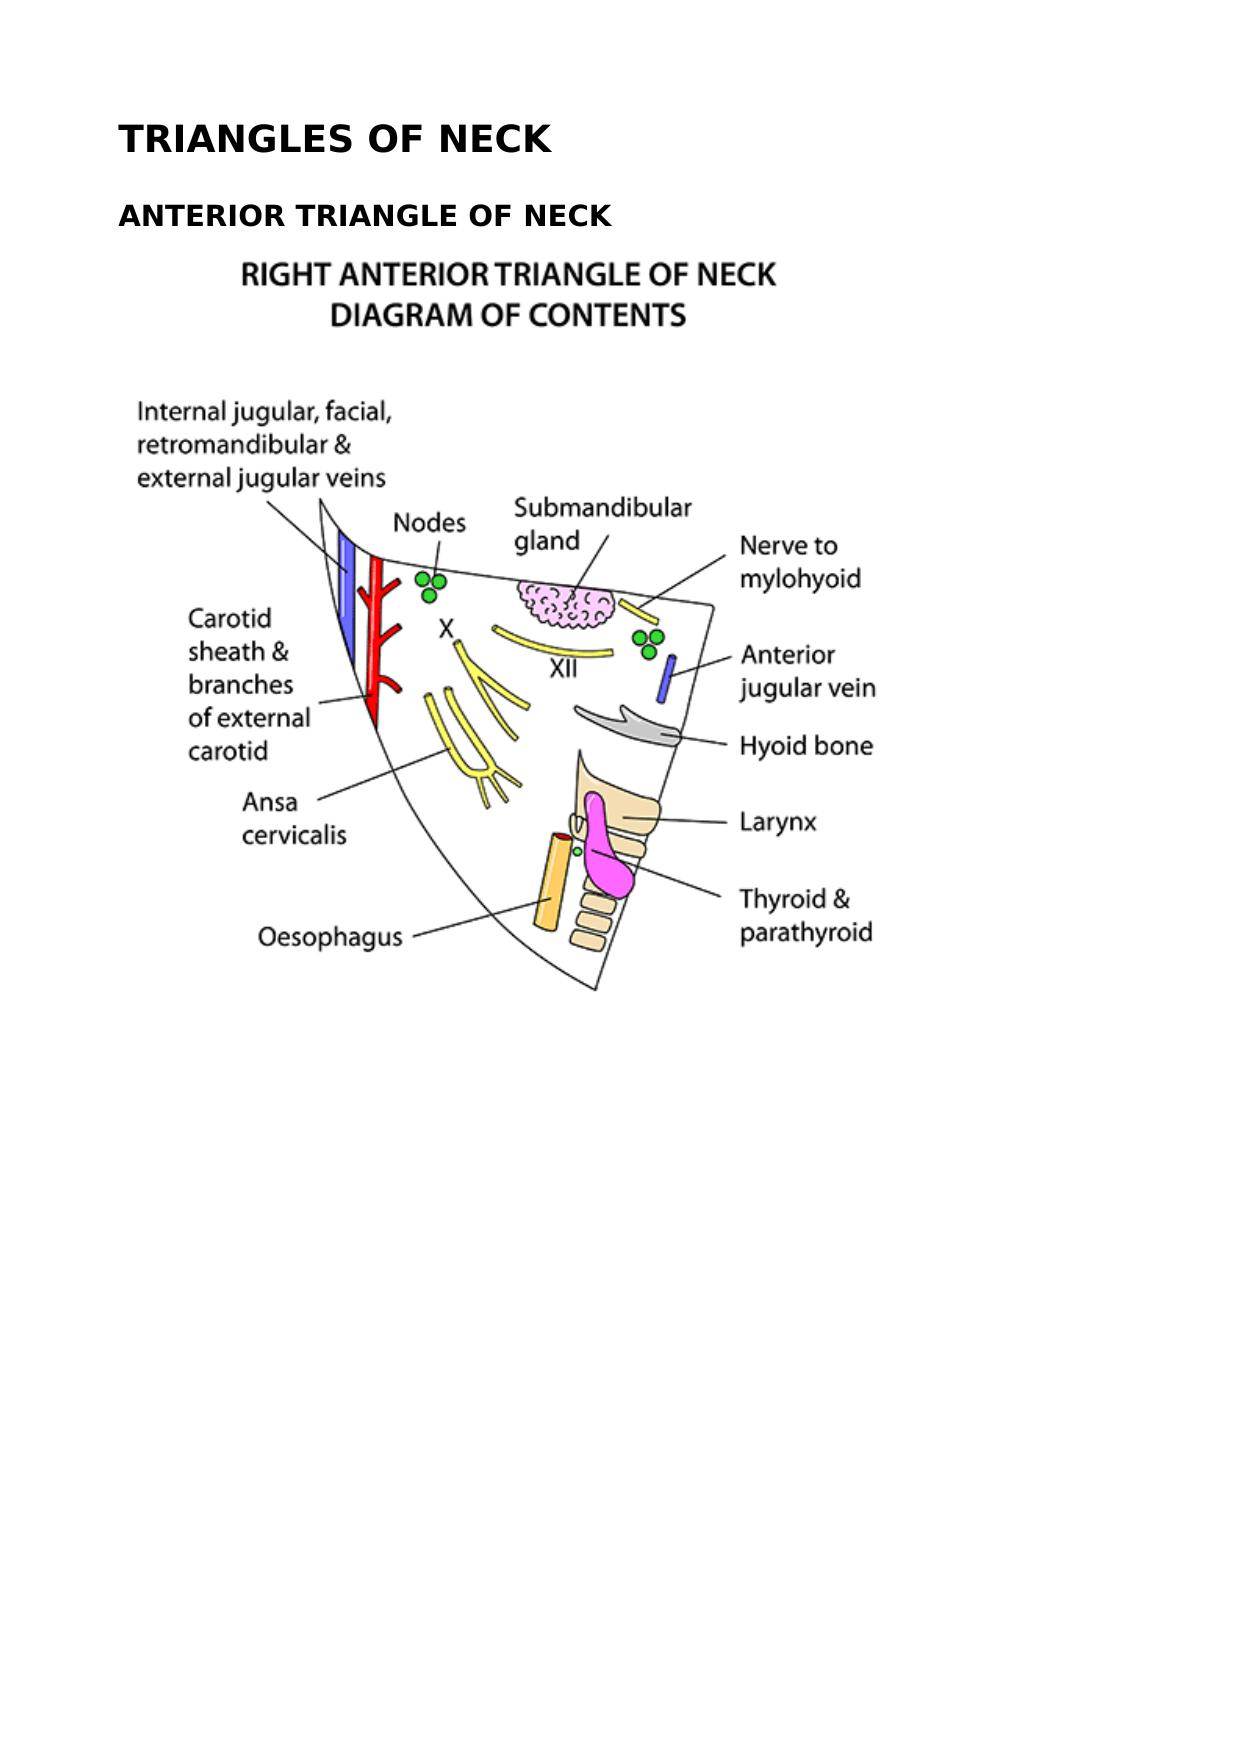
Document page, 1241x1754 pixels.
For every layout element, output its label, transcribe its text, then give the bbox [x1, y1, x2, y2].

subtitle TRIANGLES OF NECK [118, 118, 1122, 162]
picture [118, 245, 900, 1032]
subtitle ANTERIOR TRIANGLE OF NECK [118, 199, 1122, 233]
